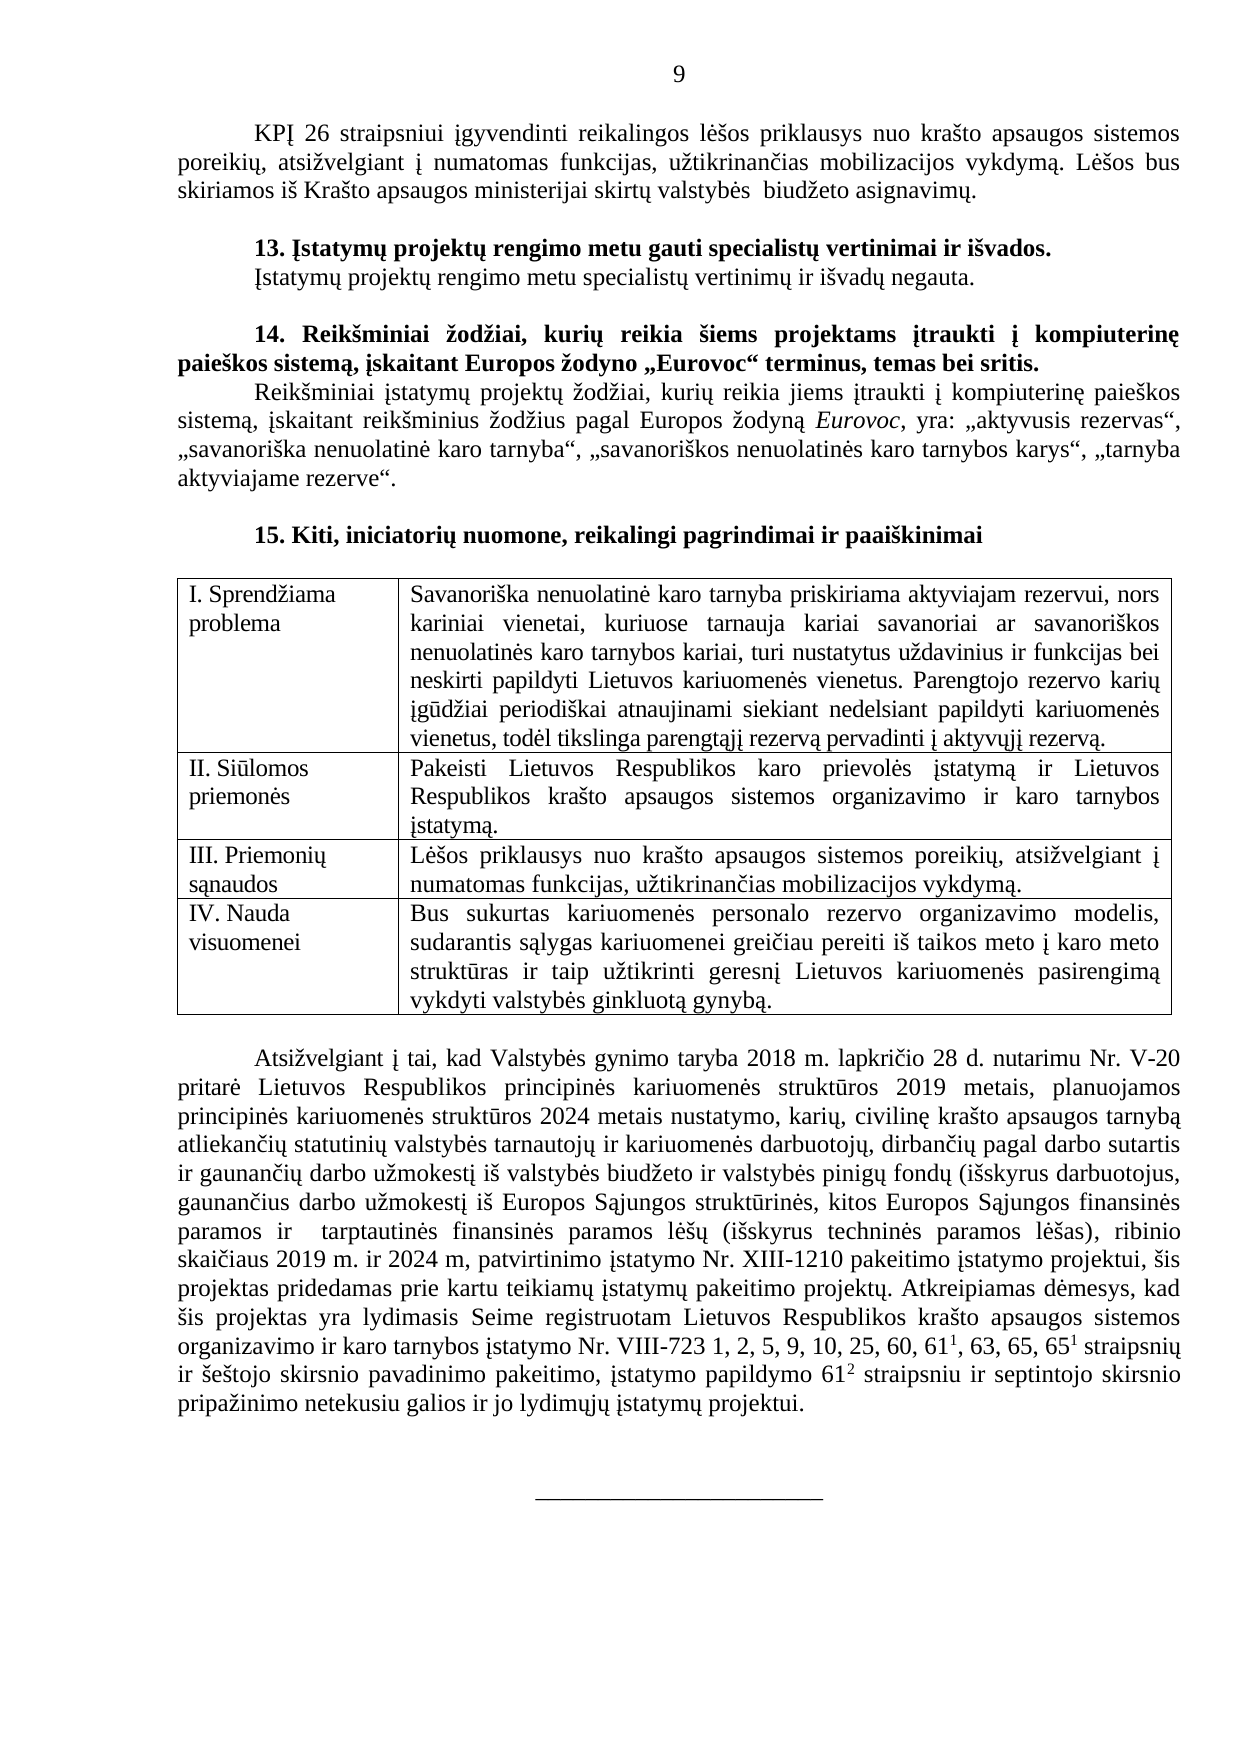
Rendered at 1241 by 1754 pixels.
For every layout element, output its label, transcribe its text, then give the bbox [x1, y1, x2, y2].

table_cell IV. Nauda visuomenei [178, 899, 398, 1013]
text 14. Reikšminiai žodžiai, kurių reikia šiems projektams įtraukti į kompiuterinę paieškos sistemą, įskaitant Europos žodyno „Eurovoc“ terminus, temas bei sritis. [177, 319, 1181, 377]
text Atsižvelgiant į tai, kad Valstybės gynimo taryba 2018 m. lapkričio 28 d. nutarimu Nr. V-20 pritarė Lietuvos Respublikos principinės kariuomenės struktūros 2019 metais, planuojamos principinės kariuomenės struktūros 2024 metais nustatymo, karių, civilinę krašto apsaugos tarnybą atliekančių statutinių valstybės tarnautojų ir kariuomenės darbuotojų, dirbančių pagal darbo sutartis ir gaunančių darbo užmokestį iš valstybės biudžeto ir valstybės pinigų fondų (išskyrus darbuotojus, gaunančius darbo užmokestį iš Europos Sąjungos struktūrinės, kitos Europos Sąjungos finansinės paramos ir tarptautinės finansinės paramos lėšų (išskyrus techninės paramos lėšas), ribinio skaičiaus 2019 m. ir 2024 m, patvirtinimo įstatymo Nr. XIII-1210 pakeitimo įstatymo projektui, šis projektas pridedamas prie kartu teikiamų įstatymų pakeitimo projektų. Atkreipiamas dėmesys, kad šis projektas yra lydimasis Seime registruotam Lietuvos Respublikos krašto apsaugos sistemos organizavimo ir karo tarnybos įstatymo Nr. VIII-723 1, 2, 5, 9, 10, 25, 60, 611, 63, 65, 651 straipsnių ir šeštojo skirsnio pavadinimo pakeitimo, įstatymo papildymo 612 straipsniu ir septintojo skirsnio pripažinimo netekusiu galios ir jo lydimųjų įstatymų projektui. [177, 1043, 1181, 1417]
table_cell Lėšos priklausys nuo krašto apsaugos sistemos poreikių, atsižvelgiant į numatomas funkcijas, užtikrinančias mobilizacijos vykdymą. [399, 840, 1171, 897]
table_cell Bus sukurtas kariuomenės personalo rezervo organizavimo modelis, sudarantis sąlygas kariuomenei greičiau pereiti iš taikos meto į karo meto struktūras ir taip užtikrinti geresnį Lietuvos kariuomenės pasirengimą vykdyti valstybės ginkluotą gynybą. [399, 899, 1171, 1013]
table_cell Pakeisti Lietuvos Respublikos karo prievolės įstatymą ir Lietuvos Respublikos krašto apsaugos sistemos organizavimo ir karo tarnybos įstatymą. [399, 753, 1171, 839]
table_header I. Sprendžiama problema [178, 579, 398, 752]
table_cell III. Priemonių sąnaudos [178, 840, 398, 897]
text KPĮ 26 straipsniui įgyvendinti reikalingos lėšos priklausys nuo krašto apsaugos sistemos poreikių, atsižvelgiant į numatomas funkcijas, užtikrinančias mobilizacijos vykdymą. Lėšos bus skiriamos iš Krašto apsaugos ministerijai skirtų valstybės biudžeto asignavimų. [177, 118, 1181, 204]
text 13. Įstatymų projektų rengimo metu gauti specialistų vertinimai ir išvados. [177, 233, 1181, 262]
text _______________________ [177, 1474, 1181, 1503]
text 15. Kiti, iniciatorių nuomone, reikalingi pagrindimai ir paaiškinimai [177, 521, 1181, 549]
text Reikšminiai įstatymų projektų žodžiai, kurių reikia jiems įtraukti į kompiuterinę paieškos sistemą, įskaitant reikšminius žodžius pagal Europos žodyną Eurovoc, yra: „aktyvusis rezervas“, „savanoriška nenuolatinė karo tarnyba“, „savanoriškos nenuolatinės karo tarnybos karys“, „tarnyba aktyviajame rezerve“. [177, 377, 1181, 492]
table_header Savanoriška nenuolatinė karo tarnyba priskiriama aktyviajam rezervui, nors kariniai vienetai, kuriuose tarnauja kariai savanoriai ar savanoriškos nenuolatinės karo tarnybos kariai, turi nustatytus uždavinius ir funkcijas bei neskirti papildyti Lietuvos kariuomenės vienetus. Parengtojo rezervo karių įgūdžiai periodiškai atnaujinami siekiant nedelsiant papildyti kariuomenės vienetus, todėl tikslinga parengtąjį rezervą pervadinti į aktyvųjį rezervą. [399, 579, 1171, 752]
table_cell II. Siūlomos priemonės [178, 753, 398, 839]
text Įstatymų projektų rengimo metu specialistų vertinimų ir išvadų negauta. [177, 262, 1181, 291]
